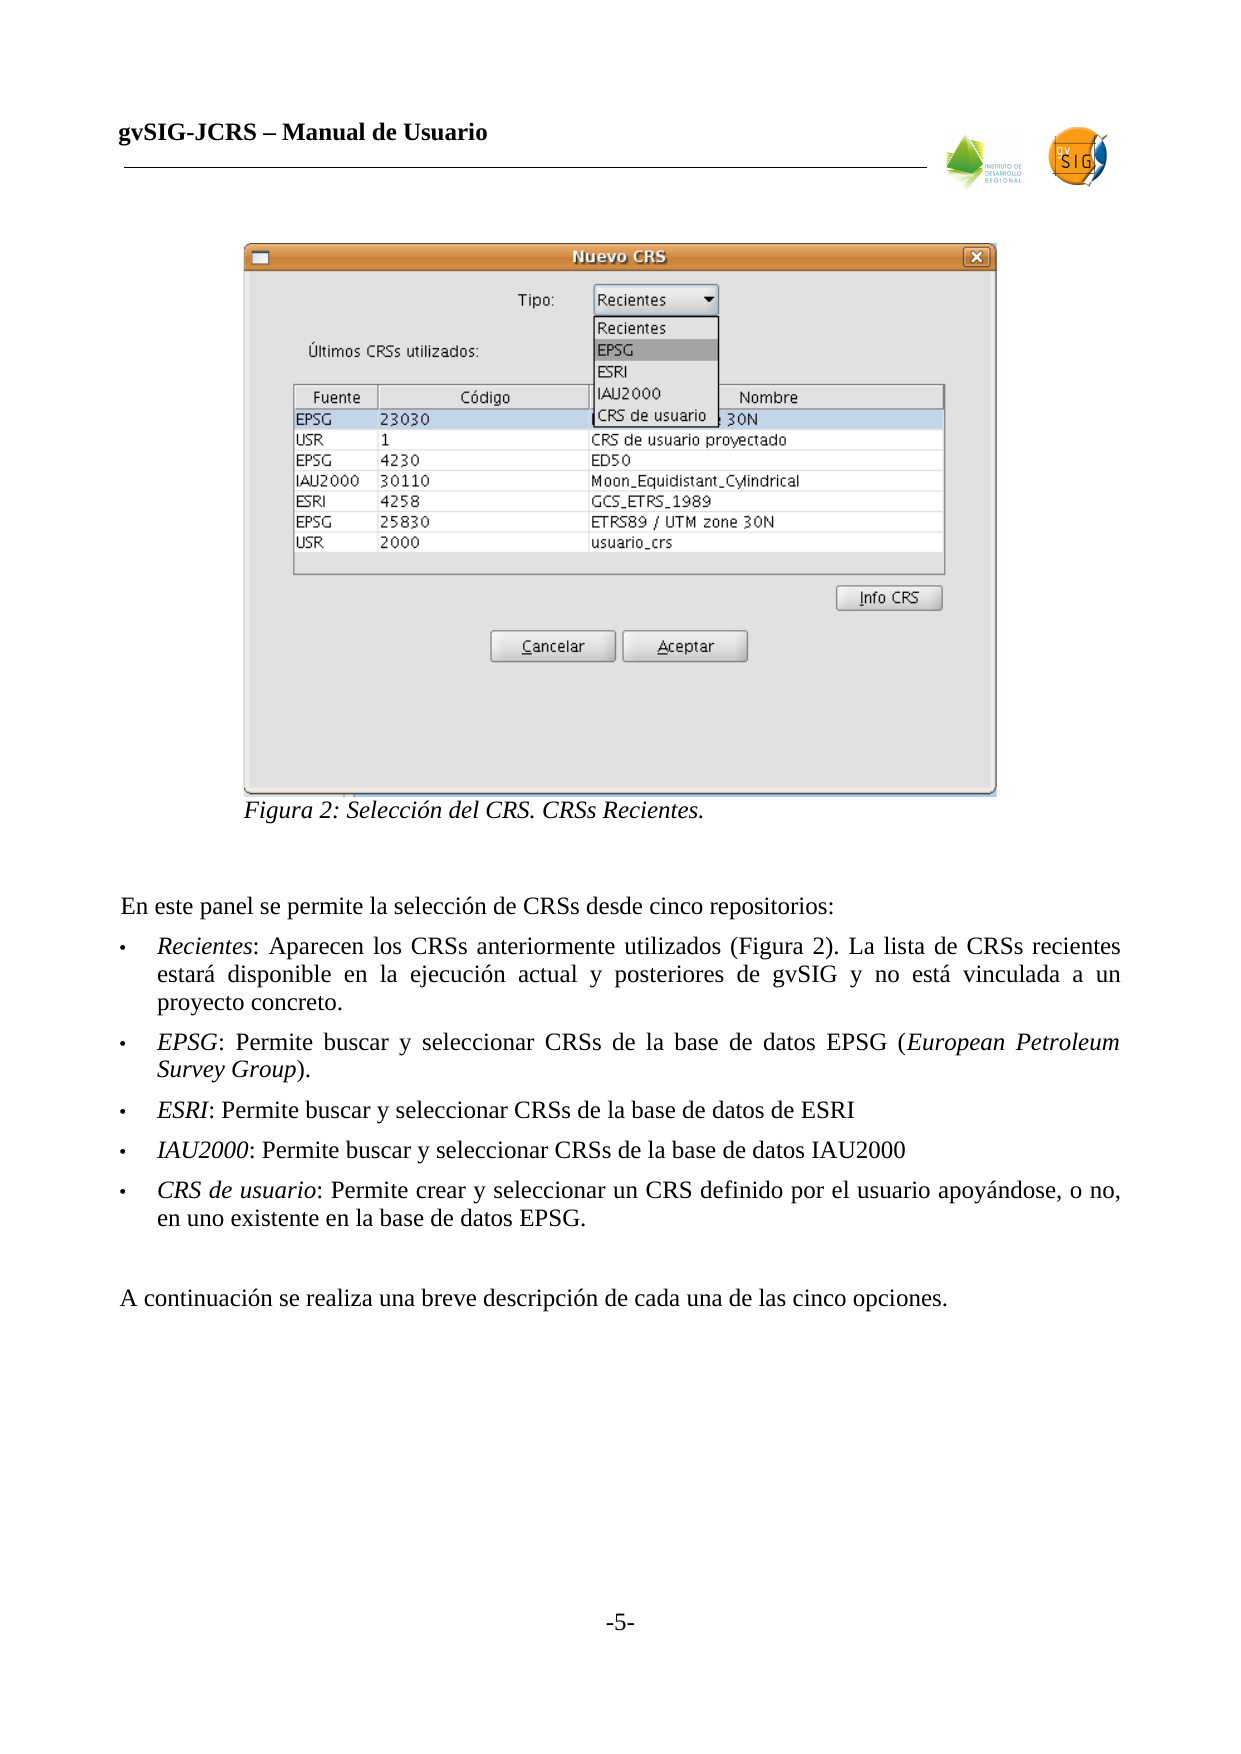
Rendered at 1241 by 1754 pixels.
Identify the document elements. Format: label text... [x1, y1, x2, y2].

picture [946, 133, 1022, 193]
list ESRI: Permite buscar y seleccionar CRSs de la base de datos de ESRI [119, 1096, 1122, 1123]
list A continuación se realiza una breve descripción de cada una de las cinco opciones. [82, 1284, 1122, 1312]
list Figura 2: Selección del CRS. CRSs Recientes. [244, 797, 996, 824]
list Recientes: Aparecen los CRSs anteriormente utilizados (Figura 2). La lista de CRSs recientes estará disponible en la ejecución actual y posteriores de gvSIG y no está vinculada a un proyecto concreto. [119, 932, 1122, 1015]
list IAU2000: Permite buscar y seleccionar CRSs de la base de datos IAU2000 [119, 1136, 1122, 1164]
picture [1048, 127, 1108, 187]
list En este panel se permite la selección de CRSs desde cinco repositorios: [83, 892, 1122, 920]
picture [243, 243, 997, 797]
list EPSG: Permite buscar y seleccionar CRSs de la base de datos EPSG (European Petroleum Survey Group). [119, 1028, 1122, 1083]
list CRS de usuario: Permite crear y seleccionar un CRS definido por el usuario apoyándose, o no, en uno existente en la base de datos EPSG. [119, 1176, 1122, 1232]
